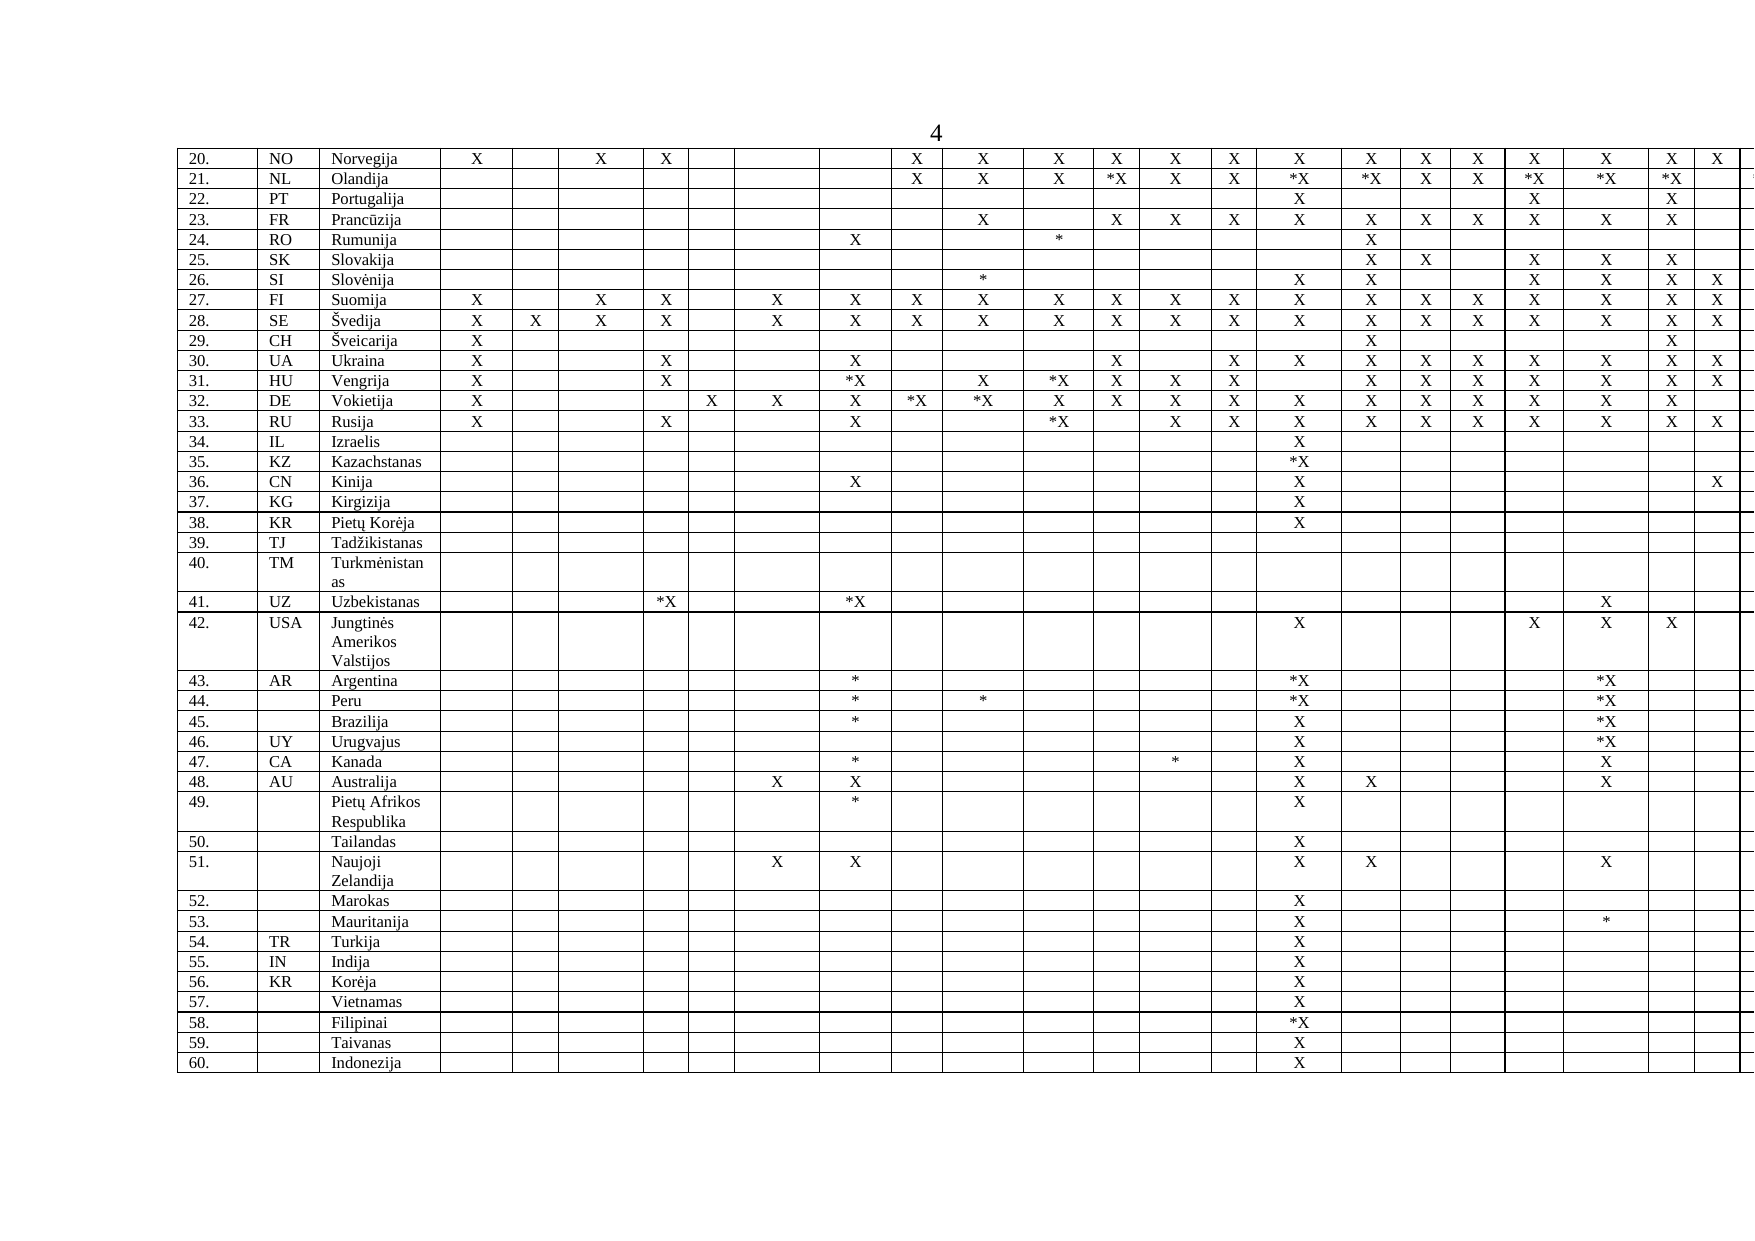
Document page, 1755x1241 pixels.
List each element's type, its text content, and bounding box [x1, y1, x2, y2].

table_cell [689, 432, 734, 451]
table_cell X [1564, 752, 1648, 771]
table_cell [1695, 1013, 1739, 1032]
table_cell [1257, 230, 1341, 249]
table_cell x [559, 149, 643, 168]
table_cell X [1451, 149, 1504, 168]
table_cell X [1506, 351, 1563, 370]
table_cell Indija [320, 952, 440, 971]
table_cell [1741, 932, 1754, 951]
table_cell X [1451, 169, 1504, 188]
table_cell X [1212, 351, 1256, 370]
table_cell [1695, 1033, 1739, 1052]
table_cell X [1564, 290, 1648, 309]
table_cell [1695, 209, 1739, 228]
table_cell [1342, 533, 1400, 552]
table_cell [559, 169, 643, 188]
table_cell [1212, 1053, 1256, 1072]
table_cell [1024, 553, 1093, 591]
table_cell [1741, 452, 1754, 471]
table_cell [892, 613, 942, 670]
table_cell X [1741, 1053, 1754, 1072]
table_cell X [1212, 371, 1256, 390]
table_cell [1695, 772, 1739, 791]
table_cell *X [1564, 732, 1648, 751]
table_cell USA [258, 613, 319, 670]
table_cell *x [1024, 371, 1093, 390]
table_cell [1094, 230, 1139, 249]
table_cell [943, 189, 1023, 208]
table_cell [559, 952, 643, 971]
table_cell [1342, 992, 1400, 1011]
table_cell [1024, 432, 1093, 451]
table_cell 31. [178, 371, 257, 390]
table_cell [1140, 1013, 1211, 1032]
table_cell [1024, 513, 1093, 532]
table_cell 39. [178, 533, 257, 552]
table_cell [735, 411, 819, 431]
table_cell X [1342, 149, 1400, 168]
table_cell [1140, 492, 1211, 511]
table_cell [1649, 792, 1694, 831]
table_cell [943, 891, 1023, 910]
table_cell 41. [178, 592, 257, 611]
table_cell [943, 230, 1023, 249]
table_cell Marokas [320, 891, 440, 910]
table_cell [892, 411, 942, 431]
table_cell 29. [178, 331, 257, 350]
table_cell [735, 351, 819, 370]
table_cell X [1564, 411, 1648, 431]
table_cell [689, 592, 734, 611]
table_cell [559, 732, 643, 751]
table_cell [892, 792, 942, 831]
table_cell [892, 832, 942, 851]
table_cell KR [258, 513, 319, 532]
table_cell X [1741, 250, 1754, 269]
table_cell [1024, 331, 1093, 350]
table_cell [943, 1053, 1023, 1072]
table_cell X [1140, 310, 1211, 329]
table_cell [689, 852, 734, 890]
table_cell 60. [178, 1053, 257, 1072]
table_cell [735, 832, 819, 851]
table_cell [1695, 932, 1739, 951]
table_cell [1401, 513, 1450, 532]
table_cell 21. [178, 169, 257, 188]
table_cell [943, 411, 1023, 431]
table_cell [1140, 613, 1211, 670]
table_cell [1451, 891, 1504, 910]
table_cell [1140, 772, 1211, 791]
table_cell [1401, 230, 1450, 249]
table_cell Peru [320, 691, 440, 710]
table_cell X [1695, 371, 1739, 390]
table_cell [1212, 792, 1256, 831]
table_cell [1401, 852, 1450, 890]
table_cell [1094, 832, 1139, 851]
table_cell x [1695, 472, 1739, 491]
table_cell X [1257, 149, 1341, 168]
table_cell [1140, 911, 1211, 931]
table_cell [1451, 189, 1504, 208]
table_cell [1024, 711, 1093, 731]
table_cell [1401, 1013, 1450, 1032]
table_cell [559, 492, 643, 511]
table_cell SK [258, 250, 319, 269]
table_cell [1094, 250, 1139, 269]
table_cell [1695, 391, 1739, 410]
table_cell [820, 492, 891, 511]
table_cell [1451, 792, 1504, 831]
table_cell X [1257, 832, 1341, 851]
table_cell [644, 189, 688, 208]
table_cell [1094, 911, 1139, 931]
table_cell [1257, 371, 1341, 390]
table_cell [1695, 592, 1739, 611]
table_cell Ukraina [320, 351, 440, 370]
table_cell [559, 209, 643, 228]
table_cell [441, 711, 512, 731]
table_cell [943, 472, 1023, 491]
table_cell [1741, 472, 1754, 491]
table_cell [1649, 1013, 1694, 1032]
table_cell [441, 452, 512, 471]
table_cell [513, 452, 558, 471]
table_cell [644, 752, 688, 771]
table_cell [1024, 492, 1093, 511]
table_cell [892, 772, 942, 791]
table_cell [1741, 691, 1754, 710]
table_cell [1024, 592, 1093, 611]
table_cell RU [258, 411, 319, 431]
table_cell [644, 270, 688, 289]
table_cell [258, 852, 319, 890]
table_cell X [1094, 149, 1139, 168]
table_cell [1212, 472, 1256, 491]
table_cell Uzbekistanas [320, 592, 440, 611]
table_cell [735, 911, 819, 931]
table_cell [1342, 189, 1400, 208]
table_cell [1695, 792, 1739, 831]
table_cell [892, 513, 942, 532]
table_cell * [820, 792, 891, 831]
table_cell [735, 270, 819, 289]
table_cell X [1257, 911, 1341, 931]
table_cell [1451, 711, 1504, 731]
table_cell [1506, 952, 1563, 971]
table_cell x [820, 852, 891, 890]
table_cell [1212, 832, 1256, 851]
table_cell X [1257, 891, 1341, 910]
table_cell Urugvajus [320, 732, 440, 751]
table_cell [1649, 492, 1694, 511]
table_cell [1564, 331, 1648, 350]
table_cell Filipinai [320, 1013, 440, 1032]
table_cell [1212, 613, 1256, 670]
table_cell [1401, 331, 1450, 350]
table_cell [689, 752, 734, 771]
table_cell [1024, 972, 1093, 991]
table_cell Kanada [320, 752, 440, 771]
table_cell [1212, 250, 1256, 269]
table_cell 42. [178, 613, 257, 670]
table_cell * [943, 691, 1023, 710]
table_cell Indonezija [320, 1053, 440, 1072]
table_cell [943, 250, 1023, 269]
table_cell X [1401, 411, 1450, 431]
table_cell [1649, 452, 1694, 471]
table_cell [1564, 189, 1648, 208]
table_cell [1451, 553, 1504, 591]
table_cell x [1212, 290, 1256, 309]
table_cell * [1564, 911, 1648, 931]
table_cell [1140, 1053, 1211, 1072]
table_cell [820, 891, 891, 910]
table_cell Vengrija [320, 371, 440, 390]
table_cell [1451, 230, 1504, 249]
table_cell [943, 553, 1023, 591]
table_cell [1649, 932, 1694, 951]
table_cell x [1257, 270, 1341, 289]
table_cell CA [258, 752, 319, 771]
table_cell [1451, 432, 1504, 451]
table_cell X [1342, 391, 1400, 410]
table_cell [735, 732, 819, 751]
table_cell x [1649, 290, 1694, 309]
table_cell X [1695, 270, 1739, 289]
table_cell [820, 992, 891, 1011]
table_cell [1342, 832, 1400, 851]
table_cell Kazachstanas [320, 452, 440, 471]
table_cell [513, 189, 558, 208]
table_cell [1506, 732, 1563, 751]
table_cell X [1342, 371, 1400, 390]
table_cell [1451, 832, 1504, 851]
table_cell [1212, 932, 1256, 951]
table_cell 44. [178, 691, 257, 710]
table_cell [258, 992, 319, 1011]
table_cell [689, 492, 734, 511]
table_cell X [1564, 351, 1648, 370]
table_cell [943, 351, 1023, 370]
table_cell Tailandas [320, 832, 440, 851]
table_cell [892, 452, 942, 471]
table_cell [441, 472, 512, 491]
table_cell [689, 952, 734, 971]
table_cell [559, 592, 643, 611]
table_cell [1140, 972, 1211, 991]
table_cell *x [820, 371, 891, 390]
table_cell *X [943, 391, 1023, 410]
table_cell x [1342, 270, 1400, 289]
table_cell [1506, 553, 1563, 591]
table_cell [441, 852, 512, 890]
table_cell *X [1741, 169, 1754, 188]
table_cell [1257, 553, 1341, 591]
table_cell [1695, 972, 1739, 991]
table_cell [644, 952, 688, 971]
table_cell [513, 149, 558, 168]
table_cell [1212, 992, 1256, 1011]
table_cell [559, 411, 643, 431]
table_cell [441, 169, 512, 188]
table_cell X [1257, 472, 1341, 491]
table_cell [559, 772, 643, 791]
table_cell [1451, 250, 1504, 269]
table_cell x [1342, 230, 1400, 249]
table_cell * [1024, 230, 1093, 249]
table_cell *X [1257, 1013, 1341, 1032]
table_cell X [1024, 310, 1093, 329]
table_cell AR [258, 671, 319, 690]
table_cell [1401, 492, 1450, 511]
table_cell X [1140, 209, 1211, 228]
table_cell [1140, 732, 1211, 751]
table_cell [513, 533, 558, 552]
table_cell [1649, 1033, 1694, 1052]
table_cell [1024, 452, 1093, 471]
table_cell *x [820, 592, 891, 611]
table_cell [689, 972, 734, 991]
table_cell KZ [258, 452, 319, 471]
table_cell [1140, 592, 1211, 611]
table_cell [1140, 513, 1211, 532]
table_cell X [1451, 209, 1504, 228]
table_cell IN [258, 952, 319, 971]
table_cell X [1506, 250, 1563, 269]
table_cell [1342, 891, 1400, 910]
table_cell [1649, 592, 1694, 611]
table_cell [1212, 492, 1256, 511]
table_cell [258, 832, 319, 851]
table_cell [1212, 189, 1256, 208]
table_cell [820, 270, 891, 289]
table_cell [1140, 270, 1211, 289]
table_cell *X [1342, 169, 1400, 188]
table_cell [644, 1033, 688, 1052]
table_cell x [1257, 290, 1341, 309]
table_cell [1695, 513, 1739, 532]
table_cell X [820, 310, 891, 329]
table_cell [441, 732, 512, 751]
table_cell [513, 391, 558, 410]
table_cell [644, 432, 688, 451]
table_cell X [1564, 270, 1648, 289]
table_cell X [1257, 1033, 1341, 1052]
table_cell [892, 732, 942, 751]
table_cell X [943, 209, 1023, 228]
table_cell [1741, 533, 1754, 552]
table_cell [689, 250, 734, 269]
table_cell [735, 189, 819, 208]
table_cell [1342, 691, 1400, 710]
table_cell x [1024, 169, 1093, 188]
table_cell [1506, 331, 1563, 350]
table_cell X [820, 391, 891, 410]
table_cell X [1741, 270, 1754, 289]
table_cell X [559, 310, 643, 329]
table_cell X [1564, 613, 1648, 670]
table_cell [1564, 472, 1648, 491]
table_cell [1140, 792, 1211, 831]
table_cell [559, 513, 643, 532]
table_cell [441, 972, 512, 991]
table_cell x [735, 310, 819, 329]
table_cell [1506, 992, 1563, 1011]
table_cell [1741, 492, 1754, 511]
table_cell [1695, 832, 1739, 851]
table_cell X [1506, 310, 1563, 329]
table_cell [513, 711, 558, 731]
table_cell [735, 513, 819, 532]
table_cell [1451, 992, 1504, 1011]
table_cell [1506, 711, 1563, 731]
table_cell x [1140, 290, 1211, 309]
table_cell [943, 492, 1023, 511]
table_cell [820, 832, 891, 851]
table_cell x [943, 371, 1023, 390]
table_cell [1506, 1013, 1563, 1032]
table_cell [1695, 533, 1739, 552]
table_cell X [1342, 310, 1400, 329]
table_cell [735, 209, 819, 228]
table_cell X [1024, 149, 1093, 168]
table_cell X [820, 411, 891, 431]
table_cell [1342, 592, 1400, 611]
table_cell [1401, 972, 1450, 991]
table_cell *X [1564, 671, 1648, 690]
table_cell X [1506, 411, 1563, 431]
table_cell [1342, 553, 1400, 591]
table_cell *x [1257, 671, 1341, 690]
table_cell [1094, 411, 1139, 431]
table_cell 49. [178, 792, 257, 831]
table_cell [689, 553, 734, 591]
table_cell *X [1257, 169, 1341, 188]
table_cell [1401, 533, 1450, 552]
table_cell [689, 1053, 734, 1072]
table_cell [689, 832, 734, 851]
table_cell Rumunija [320, 230, 440, 249]
table_cell [735, 792, 819, 831]
table_cell [644, 1053, 688, 1072]
table_cell [559, 533, 643, 552]
table_cell [1564, 1053, 1648, 1072]
table_cell 36. [178, 472, 257, 491]
table_cell [1024, 732, 1093, 751]
table_cell [735, 592, 819, 611]
table_cell [1401, 592, 1450, 611]
table_cell [735, 169, 819, 188]
table_cell [1212, 1033, 1256, 1052]
table_cell [1401, 1053, 1450, 1072]
table_cell x [1649, 391, 1694, 410]
table_cell X [1342, 351, 1400, 370]
table_cell X [1741, 411, 1754, 431]
table_cell [559, 792, 643, 831]
table_cell [559, 371, 643, 390]
table_cell [441, 513, 512, 532]
table_cell [1094, 1013, 1139, 1032]
table_cell [943, 792, 1023, 831]
table_cell [892, 472, 942, 491]
table_cell [441, 270, 512, 289]
table_cell [1401, 932, 1450, 951]
table_cell [1451, 732, 1504, 751]
table_cell [1140, 992, 1211, 1011]
table_cell [892, 891, 942, 910]
table_cell x [1564, 852, 1648, 890]
table_cell [513, 1013, 558, 1032]
table_cell [735, 1053, 819, 1072]
table_cell [644, 852, 688, 890]
table_cell [1506, 852, 1563, 890]
table_cell [1506, 932, 1563, 951]
table_cell DE [258, 391, 319, 410]
table_cell [820, 613, 891, 670]
table_cell FR [258, 209, 319, 228]
table_cell [689, 891, 734, 910]
table_cell [735, 432, 819, 451]
table_cell X [1140, 149, 1211, 168]
table_cell [1451, 932, 1504, 951]
table_cell [258, 1013, 319, 1032]
table_cell [943, 613, 1023, 670]
table_cell [441, 230, 512, 249]
table_cell KG [258, 492, 319, 511]
table_cell [1695, 189, 1739, 208]
table_cell [1564, 432, 1648, 451]
table_cell [892, 371, 942, 390]
table_cell [1401, 691, 1450, 710]
table_cell [735, 472, 819, 491]
table_cell [644, 613, 688, 670]
table_cell FI [258, 290, 319, 309]
table_cell [441, 533, 512, 552]
table_cell [441, 189, 512, 208]
table_cell [1212, 230, 1256, 249]
table_cell [943, 852, 1023, 890]
table_cell * [820, 752, 891, 771]
table_cell [1140, 691, 1211, 710]
table_cell [513, 792, 558, 831]
table_cell [689, 452, 734, 471]
table_cell x [892, 290, 942, 309]
table_cell [1649, 891, 1694, 910]
table_cell [1506, 533, 1563, 552]
table_cell [1257, 250, 1341, 269]
table_cell * [943, 270, 1023, 289]
table_cell X [1212, 391, 1256, 410]
table_cell X [1741, 331, 1754, 350]
table_cell [1695, 732, 1739, 751]
table_cell [1212, 533, 1256, 552]
table_cell Slovakija [320, 250, 440, 269]
table_cell 48. [178, 772, 257, 791]
table_cell [1257, 533, 1341, 552]
table_cell [1401, 752, 1450, 771]
table_cell [1564, 553, 1648, 591]
table_cell x [559, 290, 643, 309]
table_cell X [1257, 952, 1341, 971]
table_cell [1564, 972, 1648, 991]
table_cell [689, 792, 734, 831]
table_cell [1649, 852, 1694, 890]
table_cell [1342, 952, 1400, 971]
table_cell [1451, 331, 1504, 350]
table_cell [1564, 792, 1648, 831]
table_cell [689, 732, 734, 751]
table_cell [892, 189, 942, 208]
table_cell [689, 230, 734, 249]
table_cell HU [258, 371, 319, 390]
table_cell [820, 432, 891, 451]
table_cell [1140, 472, 1211, 491]
table_cell *X [1649, 169, 1694, 188]
table_cell PT [258, 189, 319, 208]
table_cell X [1257, 391, 1341, 410]
table_cell [559, 852, 643, 890]
table_cell [1506, 592, 1563, 611]
table_cell [513, 513, 558, 532]
table_cell 27. [178, 290, 257, 309]
table_cell [1140, 432, 1211, 451]
table_cell [1451, 972, 1504, 991]
table_cell 40. [178, 553, 257, 591]
table_cell X [1257, 992, 1341, 1011]
table_cell [892, 209, 942, 228]
table_cell [1094, 432, 1139, 451]
table_cell [892, 270, 942, 289]
table_cell [513, 351, 558, 370]
table_cell * [820, 671, 891, 690]
table_cell X [1506, 270, 1563, 289]
table_cell [1649, 472, 1694, 491]
table_cell X [1401, 371, 1450, 390]
table_cell X [1451, 371, 1504, 390]
table_cell Pietų Korėja [320, 513, 440, 532]
table_cell [1094, 752, 1139, 771]
table_cell 53. [178, 911, 257, 931]
table_cell [559, 691, 643, 710]
table_cell [1024, 992, 1093, 1011]
table_cell [513, 1053, 558, 1072]
table_cell X [441, 371, 512, 390]
table_cell UA [258, 351, 319, 370]
table_cell [1741, 832, 1754, 851]
table_cell [892, 250, 942, 269]
table_cell 25. [178, 250, 257, 269]
table_cell [735, 752, 819, 771]
table_cell [735, 452, 819, 471]
table_cell [1140, 331, 1211, 350]
table_cell [1401, 911, 1450, 931]
table_cell [644, 452, 688, 471]
table_cell [559, 1053, 643, 1072]
table_cell [1094, 513, 1139, 532]
table_cell X [943, 149, 1023, 168]
table_cell [1506, 432, 1563, 451]
table_cell [735, 671, 819, 690]
table_cell [559, 250, 643, 269]
table_cell 32. [178, 391, 257, 410]
table_cell [1451, 472, 1504, 491]
table_cell [1741, 513, 1754, 532]
table_cell [1342, 792, 1400, 831]
table_cell Norvegija [320, 149, 440, 168]
table_cell [1649, 513, 1694, 532]
table_cell [1094, 270, 1139, 289]
table_cell [735, 613, 819, 670]
table_cell [820, 169, 891, 188]
table_cell [644, 711, 688, 731]
table_cell *X [1506, 169, 1563, 188]
table_cell [513, 972, 558, 991]
table_cell [644, 250, 688, 269]
table_cell [1140, 891, 1211, 910]
table_cell [1342, 1013, 1400, 1032]
table_cell [1506, 891, 1563, 910]
table_cell [441, 932, 512, 951]
table_cell [644, 671, 688, 690]
table_cell Olandija [320, 169, 440, 188]
table_cell [1506, 472, 1563, 491]
table_cell x [1094, 290, 1139, 309]
table_cell X [1649, 411, 1694, 431]
table_cell [559, 832, 643, 851]
table_cell X [644, 149, 688, 168]
table_cell [689, 711, 734, 731]
table_cell [559, 992, 643, 1011]
table_cell [1695, 891, 1739, 910]
table_cell [892, 911, 942, 931]
table_cell [1741, 772, 1754, 791]
table_cell [892, 711, 942, 731]
table_cell [1741, 792, 1754, 831]
table_cell [1024, 891, 1093, 910]
table_cell IL [258, 432, 319, 451]
table_cell [735, 149, 819, 168]
table_cell [1506, 492, 1563, 511]
table_cell [1695, 992, 1739, 1011]
table_cell 51. [178, 852, 257, 890]
table_cell X [1451, 391, 1504, 410]
table_cell [559, 613, 643, 670]
table_cell [1342, 432, 1400, 451]
table_cell x [689, 391, 734, 410]
table_cell x [1342, 250, 1400, 269]
table_cell [1212, 671, 1256, 690]
table_cell X [1649, 351, 1694, 370]
table_cell [644, 932, 688, 951]
table_cell [1451, 752, 1504, 771]
table_cell 50. [178, 832, 257, 851]
table_cell [820, 1013, 891, 1032]
table_cell [892, 972, 942, 991]
table_cell [1401, 792, 1450, 831]
table_cell [1140, 952, 1211, 971]
table_cell [1024, 209, 1093, 228]
table_cell [689, 911, 734, 931]
table_cell [820, 553, 891, 591]
table_cell [1741, 852, 1754, 890]
table_cell [513, 209, 558, 228]
table_cell [1401, 952, 1450, 971]
table_cell [820, 1053, 891, 1072]
table_cell [689, 772, 734, 791]
table_cell [513, 852, 558, 890]
table_cell [441, 671, 512, 690]
table_cell [1649, 230, 1694, 249]
table_cell [1451, 952, 1504, 971]
table_cell X [1401, 351, 1450, 370]
table_cell [1506, 972, 1563, 991]
table_cell X [644, 411, 688, 431]
table_cell X [1564, 371, 1648, 390]
table_cell [1695, 691, 1739, 710]
table_cell [441, 891, 512, 910]
table_cell X [1741, 230, 1754, 249]
table_cell Izraelis [320, 432, 440, 451]
table_cell X [1401, 391, 1450, 410]
table_cell [1451, 1053, 1504, 1072]
table_cell X [1695, 351, 1739, 370]
table_cell [441, 492, 512, 511]
table_cell X [1649, 371, 1694, 390]
table_cell [1342, 492, 1400, 511]
table_cell [559, 351, 643, 370]
table_cell Kirgizija [320, 492, 440, 511]
table_cell X [1506, 209, 1563, 228]
table_cell [735, 952, 819, 971]
table_cell [1695, 230, 1739, 249]
table_cell [513, 832, 558, 851]
table_cell X [1695, 310, 1739, 329]
table_cell x [735, 391, 819, 410]
table_cell [1024, 472, 1093, 491]
table_cell [1342, 513, 1400, 532]
table_cell X [1257, 351, 1341, 370]
table_cell [559, 270, 643, 289]
table_cell [892, 1053, 942, 1072]
table_cell [1212, 852, 1256, 890]
table_cell [1212, 752, 1256, 771]
table_cell [1649, 752, 1694, 771]
table_cell [559, 391, 643, 410]
table_cell [1649, 1053, 1694, 1072]
table_cell [735, 972, 819, 991]
table_cell [1649, 671, 1694, 690]
table_cell X [1257, 411, 1341, 431]
table_cell [1024, 772, 1093, 791]
table_cell X [1649, 250, 1694, 269]
table_cell X [441, 310, 512, 329]
table_cell X [1506, 371, 1563, 390]
table_cell [644, 832, 688, 851]
table_cell [1649, 952, 1694, 971]
table_cell [644, 732, 688, 751]
table_cell x [1564, 209, 1648, 228]
table_cell [559, 891, 643, 910]
table_cell [1564, 1033, 1648, 1052]
table_cell [689, 1033, 734, 1052]
table_cell X [1741, 432, 1754, 451]
table_cell [1024, 351, 1093, 370]
table_cell [892, 1013, 942, 1032]
table_cell Tadžikistanas [320, 533, 440, 552]
table_cell x [892, 169, 942, 188]
table_cell Turkmėnistanas [320, 553, 440, 591]
table_cell [441, 613, 512, 670]
table_cell x [735, 772, 819, 791]
table_cell [892, 351, 942, 370]
table_cell [1024, 832, 1093, 851]
table_cell [513, 752, 558, 771]
table_cell [892, 852, 942, 890]
table_cell x [820, 472, 891, 491]
table_cell [689, 169, 734, 188]
table_cell [735, 992, 819, 1011]
table_cell [1140, 452, 1211, 471]
table_cell x [441, 331, 512, 350]
table_cell [892, 553, 942, 591]
table_cell [1506, 911, 1563, 931]
table_cell X [644, 351, 688, 370]
table_cell [1140, 711, 1211, 731]
table_cell [1024, 270, 1093, 289]
table_cell Jungtinės Amerikos Valstijos [320, 613, 440, 670]
table_cell [644, 472, 688, 491]
table_cell [644, 533, 688, 552]
table_cell [943, 1033, 1023, 1052]
table_cell [441, 250, 512, 269]
table_cell x [441, 290, 512, 309]
table_cell x [1094, 371, 1139, 390]
table_cell x [892, 149, 942, 168]
table_cell [820, 189, 891, 208]
table_cell [513, 432, 558, 451]
table_cell [1094, 189, 1139, 208]
table_cell x [644, 290, 688, 309]
table_cell x [943, 290, 1023, 309]
table_cell [943, 592, 1023, 611]
table_cell 52. [178, 891, 257, 910]
table_cell TM [258, 553, 319, 591]
table_cell [1094, 533, 1139, 552]
table_cell [1564, 513, 1648, 532]
table_cell [943, 533, 1023, 552]
table_cell Australija [320, 772, 440, 791]
table_cell X [1094, 209, 1139, 228]
table_cell [943, 432, 1023, 451]
table_cell [1212, 772, 1256, 791]
table_cell [1741, 732, 1754, 751]
table_cell X [1257, 752, 1341, 771]
table_cell [689, 310, 734, 329]
table_cell [892, 492, 942, 511]
table_cell [1212, 553, 1256, 591]
table_cell [1140, 250, 1211, 269]
table_cell X [1257, 852, 1341, 890]
table_cell Kinija [320, 472, 440, 491]
table_cell [1564, 832, 1648, 851]
table_cell *X [1564, 711, 1648, 731]
table_cell [1649, 972, 1694, 991]
table_cell X [1257, 972, 1341, 991]
table_cell X [441, 351, 512, 370]
table_cell X [1212, 149, 1256, 168]
table_cell [892, 992, 942, 1011]
table_cell [1257, 592, 1341, 611]
table_cell 46. [178, 732, 257, 751]
table_cell [1212, 952, 1256, 971]
table_cell [513, 331, 558, 350]
table_cell [1401, 553, 1450, 591]
table_cell [820, 732, 891, 751]
table_cell x [1094, 391, 1139, 410]
table_cell x [1564, 592, 1648, 611]
table_cell x [820, 230, 891, 249]
table_cell 35. [178, 452, 257, 471]
table_cell Prancūzija [320, 209, 440, 228]
table_cell [1695, 452, 1739, 471]
table_cell [820, 331, 891, 350]
table_cell X [1024, 290, 1093, 309]
table_cell [644, 553, 688, 591]
table_cell [820, 952, 891, 971]
table_cell RO [258, 230, 319, 249]
table_cell 55. [178, 952, 257, 971]
table_cell [559, 432, 643, 451]
table_cell [1024, 932, 1093, 951]
table_cell SI [258, 270, 319, 289]
table_cell [1257, 331, 1341, 350]
table_cell [1140, 230, 1211, 249]
table_cell [1451, 592, 1504, 611]
table_cell [441, 792, 512, 831]
table_cell [1451, 772, 1504, 791]
table_cell [1401, 772, 1450, 791]
table_cell x [735, 290, 819, 309]
table_cell X [1257, 613, 1341, 670]
table_cell 45. [178, 711, 257, 731]
table_cell [644, 169, 688, 188]
table_cell [1741, 711, 1754, 731]
table_cell X [1451, 351, 1504, 370]
table_cell [1564, 992, 1648, 1011]
table_cell 22. [178, 189, 257, 208]
table_cell [1401, 732, 1450, 751]
table_cell X [1212, 411, 1256, 431]
table_cell [1649, 553, 1694, 591]
table_cell [943, 952, 1023, 971]
table_cell [513, 553, 558, 591]
table_cell X [1506, 391, 1563, 410]
table_cell Vokietija [320, 391, 440, 410]
table_cell X [1140, 371, 1211, 390]
table_cell [1094, 691, 1139, 710]
table_cell [1506, 832, 1563, 851]
table_cell [1506, 752, 1563, 771]
table_cell X [1564, 391, 1648, 410]
table_cell [820, 149, 891, 168]
table_cell Suomija [320, 290, 440, 309]
table_cell 26. [178, 270, 257, 289]
table_cell [1140, 189, 1211, 208]
table_cell [735, 1033, 819, 1052]
table_cell 23. [178, 209, 257, 228]
table_cell X [1257, 932, 1341, 951]
table_cell [689, 209, 734, 228]
table_cell [559, 331, 643, 350]
table_cell [1094, 492, 1139, 511]
table_cell [892, 671, 942, 690]
table_cell X [1257, 732, 1341, 751]
table_cell [735, 250, 819, 269]
table_cell x [1649, 613, 1694, 670]
table_cell [513, 772, 558, 791]
table_cell X [1506, 290, 1563, 309]
table_cell [1451, 452, 1504, 471]
table_cell Brazilija [320, 711, 440, 731]
table_cell [559, 189, 643, 208]
table_cell [1564, 452, 1648, 471]
table_cell 56. [178, 972, 257, 991]
table_cell [559, 1033, 643, 1052]
table_cell [1024, 691, 1093, 710]
table_cell [441, 553, 512, 591]
table_cell Korėja [320, 972, 440, 991]
table_cell [1024, 189, 1093, 208]
table_cell [1506, 513, 1563, 532]
table_cell [1649, 711, 1694, 731]
table_cell TJ [258, 533, 319, 552]
table_cell [258, 911, 319, 931]
table_cell X [1401, 290, 1450, 309]
table_cell [892, 230, 942, 249]
table_cell X [1649, 310, 1694, 329]
table_cell [1140, 533, 1211, 552]
table_cell [513, 992, 558, 1011]
table_cell x [943, 310, 1023, 329]
table_cell [735, 230, 819, 249]
table_cell [559, 932, 643, 951]
table_cell [1741, 613, 1754, 670]
table_cell X [1140, 391, 1211, 410]
table_cell X [1342, 411, 1400, 431]
table_cell NL [258, 169, 319, 188]
table_cell [559, 230, 643, 249]
table_cell [689, 411, 734, 431]
table_cell [1212, 972, 1256, 991]
table_cell [1401, 472, 1450, 491]
table_cell [1741, 952, 1754, 971]
table_cell *X [1024, 411, 1093, 431]
table_cell [1342, 1033, 1400, 1052]
table_cell [689, 513, 734, 532]
table_cell [1094, 1053, 1139, 1072]
table_cell [258, 792, 319, 831]
table_cell X [1741, 391, 1754, 410]
table_cell [1212, 891, 1256, 910]
table_cell [1342, 1053, 1400, 1072]
table_cell [1212, 513, 1256, 532]
table_cell [513, 1033, 558, 1052]
table_cell x [1506, 613, 1563, 670]
table_cell [441, 432, 512, 451]
table_cell [1695, 852, 1739, 890]
table_cell SE [258, 310, 319, 329]
table_cell x [1257, 189, 1341, 208]
table_cell X [1257, 711, 1341, 731]
table_cell [1649, 772, 1694, 791]
table_cell [1342, 932, 1400, 951]
table_cell [1564, 932, 1648, 951]
table_cell [513, 290, 558, 309]
table_cell [1451, 270, 1504, 289]
table_cell [1342, 711, 1400, 731]
table_cell [1506, 1033, 1563, 1052]
table_cell x [1741, 310, 1754, 329]
table_cell [1741, 891, 1754, 910]
table_cell X [1649, 209, 1694, 228]
table_cell [1649, 691, 1694, 710]
table_cell 43. [178, 671, 257, 690]
table_cell [820, 513, 891, 532]
table_cell [1094, 732, 1139, 751]
table_cell [644, 972, 688, 991]
table_cell [1695, 250, 1739, 269]
table_cell UZ [258, 592, 319, 611]
table_cell [1140, 553, 1211, 591]
table_cell [820, 972, 891, 991]
table_cell [644, 911, 688, 931]
table_cell x [1140, 169, 1211, 188]
table_cell [1564, 492, 1648, 511]
table_cell *X [1094, 169, 1139, 188]
table_cell X [1741, 290, 1754, 309]
table_cell [644, 391, 688, 410]
table_cell X [1257, 513, 1341, 532]
table_cell [735, 553, 819, 591]
table_cell X [1024, 391, 1093, 410]
table_cell * [1140, 752, 1211, 771]
table_cell [1401, 189, 1450, 208]
table_cell x [1564, 250, 1648, 269]
table_cell X [1741, 149, 1754, 168]
table_cell [1506, 230, 1563, 249]
table_cell [1094, 932, 1139, 951]
table_cell Švedija [320, 310, 440, 329]
table_cell [1024, 792, 1093, 831]
table_cell [689, 691, 734, 710]
table_cell X [1695, 290, 1739, 309]
table_cell [1695, 1053, 1739, 1072]
table_cell [689, 149, 734, 168]
table_cell [1695, 752, 1739, 771]
table_cell [1741, 911, 1754, 931]
table_cell x [1342, 331, 1400, 350]
table_cell CN [258, 472, 319, 491]
table_cell [943, 711, 1023, 731]
table_cell Turkija [320, 932, 440, 951]
table_cell [513, 411, 558, 431]
table_cell [1451, 492, 1504, 511]
table_cell Rusija [320, 411, 440, 431]
table_cell [441, 911, 512, 931]
table_cell [689, 189, 734, 208]
table_cell [1506, 452, 1563, 471]
table_cell [441, 592, 512, 611]
table_cell [1451, 1033, 1504, 1052]
table_cell X [1506, 149, 1563, 168]
table_cell [1564, 952, 1648, 971]
table_cell X [735, 852, 819, 890]
table_cell [513, 270, 558, 289]
table_cell Portugalija [320, 189, 440, 208]
table_cell [1140, 1033, 1211, 1052]
table_cell [513, 492, 558, 511]
table_cell 34. [178, 432, 257, 451]
table_cell [559, 711, 643, 731]
table_cell [441, 1053, 512, 1072]
table_cell [441, 952, 512, 971]
table_cell [513, 613, 558, 670]
table_cell [1695, 711, 1739, 731]
table_cell [1401, 270, 1450, 289]
table_cell [1212, 592, 1256, 611]
table_cell X [1094, 351, 1139, 370]
table_cell [689, 371, 734, 390]
table_cell [689, 932, 734, 951]
table_cell CH [258, 331, 319, 350]
table_cell 59. [178, 1033, 257, 1052]
table_cell [644, 691, 688, 710]
table_cell *x [1257, 452, 1341, 471]
table_cell [1094, 772, 1139, 791]
table_cell [689, 270, 734, 289]
table_cell [1094, 891, 1139, 910]
table_cell [1741, 1013, 1754, 1032]
table_cell [1094, 1033, 1139, 1052]
table_cell [1212, 1013, 1256, 1032]
table_cell [513, 732, 558, 751]
table_cell [1401, 711, 1450, 731]
table_cell [1024, 952, 1093, 971]
table_cell [892, 932, 942, 951]
table_cell [689, 613, 734, 670]
table_cell [1140, 932, 1211, 951]
table_cell X [1342, 209, 1400, 228]
table_cell [1342, 472, 1400, 491]
table_cell [644, 230, 688, 249]
table_cell X [441, 391, 512, 410]
table_cell * [820, 711, 891, 731]
table_cell [820, 533, 891, 552]
table_cell x [1257, 432, 1341, 451]
table_cell [1140, 671, 1211, 690]
table_cell [1024, 533, 1093, 552]
table_cell X [1564, 149, 1648, 168]
table_cell * [820, 691, 891, 710]
table_cell [943, 1013, 1023, 1032]
table_cell [1741, 992, 1754, 1011]
table_cell X [1212, 209, 1256, 228]
table_cell [820, 250, 891, 269]
table_cell x [820, 772, 891, 791]
table_cell [943, 452, 1023, 471]
table_cell [513, 691, 558, 710]
table_cell X [1451, 290, 1504, 309]
table_cell X [1741, 371, 1754, 390]
table_cell [1451, 613, 1504, 670]
table_cell X [1401, 250, 1450, 269]
table_cell [1342, 613, 1400, 670]
table_cell [1741, 671, 1754, 690]
table_cell [1094, 592, 1139, 611]
table_cell x [513, 310, 558, 329]
table_cell [892, 533, 942, 552]
table_cell X [1140, 411, 1211, 431]
table_cell [1741, 1033, 1754, 1052]
table_cell [559, 911, 643, 931]
table_cell [1094, 792, 1139, 831]
table_cell [1401, 891, 1450, 910]
table_cell X [1212, 310, 1256, 329]
table_cell [1212, 711, 1256, 731]
table_cell X [1257, 772, 1341, 791]
table_cell [258, 691, 319, 710]
table_cell [689, 671, 734, 690]
table_cell [1649, 533, 1694, 552]
table_cell [820, 932, 891, 951]
table_cell X [1401, 169, 1450, 188]
table_cell [735, 492, 819, 511]
table_cell [258, 711, 319, 731]
table_cell [1342, 972, 1400, 991]
table_cell [1094, 972, 1139, 991]
table_cell NO [258, 149, 319, 168]
table_cell [1649, 832, 1694, 851]
table_cell [943, 732, 1023, 751]
table_cell X [644, 371, 688, 390]
table_cell [735, 711, 819, 731]
table_cell [1024, 1053, 1093, 1072]
table_cell [644, 492, 688, 511]
table_cell [1342, 732, 1400, 751]
table_cell [1564, 533, 1648, 552]
table_cell [441, 752, 512, 771]
table_cell [1094, 331, 1139, 350]
table_cell X [1741, 209, 1754, 228]
table_cell [1695, 553, 1739, 591]
table_cell [513, 671, 558, 690]
table_cell [943, 752, 1023, 771]
table_cell [689, 1013, 734, 1032]
table_cell x [1564, 310, 1648, 329]
table_cell [441, 209, 512, 228]
table_cell [644, 772, 688, 791]
table_cell X [820, 290, 891, 309]
table_cell [1741, 592, 1754, 611]
table_cell X [441, 149, 512, 168]
table_cell [892, 592, 942, 611]
table_cell [1094, 613, 1139, 670]
table_cell [892, 752, 942, 771]
table_cell [644, 209, 688, 228]
table_cell [820, 452, 891, 471]
table_cell x [441, 411, 512, 431]
table_cell X [1506, 189, 1563, 208]
table_cell [1401, 671, 1450, 690]
table_cell Taivanas [320, 1033, 440, 1052]
table_cell x [892, 310, 942, 329]
table_cell 58. [178, 1013, 257, 1032]
table_cell [943, 513, 1023, 532]
table_cell X [1257, 310, 1341, 329]
table_cell 30. [178, 351, 257, 370]
table_cell [1649, 911, 1694, 931]
table_cell [1564, 1013, 1648, 1032]
table_cell [1140, 351, 1211, 370]
table_cell 54. [178, 932, 257, 951]
table_cell X [1451, 310, 1504, 329]
table_cell *x [644, 592, 688, 611]
table_cell [559, 452, 643, 471]
table_cell [943, 932, 1023, 951]
table_cell TR [258, 932, 319, 951]
table_cell [513, 891, 558, 910]
table_cell [1451, 671, 1504, 690]
table_cell [943, 992, 1023, 1011]
table_cell [258, 1053, 319, 1072]
table_cell x [820, 351, 891, 370]
table_cell [735, 932, 819, 951]
table_cell X [1564, 772, 1648, 791]
table_cell [559, 472, 643, 491]
table_cell [513, 169, 558, 188]
table_cell Pietų Afrikos Respublika [320, 792, 440, 831]
table_cell [644, 513, 688, 532]
table_cell [689, 533, 734, 552]
table_cell Argentina [320, 671, 440, 690]
table_cell X [1741, 189, 1754, 208]
table_cell [1564, 891, 1648, 910]
table_cell X [1741, 351, 1754, 370]
table_cell [1212, 452, 1256, 471]
table_cell Vietnamas [320, 992, 440, 1011]
table_cell X [1649, 270, 1694, 289]
table_cell [1094, 952, 1139, 971]
table_cell [1401, 832, 1450, 851]
table_cell x [1695, 411, 1739, 431]
table_cell [513, 911, 558, 931]
table_cell [892, 432, 942, 451]
table_cell X [1257, 1053, 1341, 1072]
table_cell [1506, 671, 1563, 690]
table_cell [441, 691, 512, 710]
table_cell [1094, 852, 1139, 890]
table_cell 20. [178, 149, 257, 168]
table_cell [1212, 331, 1256, 350]
table_cell [1401, 432, 1450, 451]
table_cell [644, 992, 688, 1011]
table_cell [1140, 852, 1211, 890]
table_cell [1342, 452, 1400, 471]
table_cell [820, 209, 891, 228]
table_cell [1451, 691, 1504, 710]
table_cell [689, 472, 734, 491]
table_cell [1741, 553, 1754, 591]
table_cell X [1257, 792, 1341, 831]
table_cell [1024, 1013, 1093, 1032]
table_cell [943, 911, 1023, 931]
table_cell X [1257, 209, 1341, 228]
table_cell 57. [178, 992, 257, 1011]
table_cell [258, 891, 319, 910]
table_cell [892, 331, 942, 350]
table_cell [735, 371, 819, 390]
table_cell Mauritanija [320, 911, 440, 931]
table_cell [943, 671, 1023, 690]
table_cell X [1401, 310, 1450, 329]
table_cell [559, 553, 643, 591]
table_cell [820, 911, 891, 931]
table_cell [1094, 472, 1139, 491]
table_cell X [1695, 149, 1739, 168]
table_cell [559, 1013, 643, 1032]
table_cell [1649, 992, 1694, 1011]
table_cell KR [258, 972, 319, 991]
table_cell [689, 290, 734, 309]
table_cell [1506, 792, 1563, 831]
table_cell [1212, 432, 1256, 451]
table_cell [1024, 250, 1093, 269]
table_cell [1695, 613, 1739, 670]
table_cell x [1649, 189, 1694, 208]
table_cell [513, 592, 558, 611]
table_cell [735, 533, 819, 552]
table_cell [441, 1013, 512, 1032]
table_cell [644, 792, 688, 831]
table_cell [644, 331, 688, 350]
table_cell [513, 250, 558, 269]
table_cell [1024, 613, 1093, 670]
table_cell X [1649, 331, 1694, 350]
table_cell *x [1257, 691, 1341, 710]
table_cell [1094, 711, 1139, 731]
table_cell Šveicarija [320, 331, 440, 350]
table_cell [513, 230, 558, 249]
table_cell [1695, 169, 1739, 188]
table_cell [892, 1033, 942, 1052]
table_cell [559, 972, 643, 991]
table_cell [441, 832, 512, 851]
table_cell [1024, 852, 1093, 890]
table_cell *X [1564, 691, 1648, 710]
table_cell [735, 891, 819, 910]
table_cell X [1401, 209, 1450, 228]
table_cell [1140, 832, 1211, 851]
table_cell [689, 331, 734, 350]
table_cell [1695, 952, 1739, 971]
table_cell [1212, 270, 1256, 289]
table_cell x [1257, 492, 1341, 511]
table_cell AU [258, 772, 319, 791]
table_cell [1024, 671, 1093, 690]
table_cell Slovėnija [320, 270, 440, 289]
table_cell [1401, 992, 1450, 1011]
table_cell 33. [178, 411, 257, 431]
table_cell [644, 1013, 688, 1032]
table_cell x [1342, 290, 1400, 309]
table_cell [1741, 752, 1754, 771]
table_cell *x [892, 391, 942, 410]
table_cell [258, 1033, 319, 1052]
table_cell 37. [178, 492, 257, 511]
table_cell [1024, 1033, 1093, 1052]
table_cell [1024, 911, 1093, 931]
table_cell [1342, 671, 1400, 690]
table_cell [1649, 432, 1694, 451]
table_cell [559, 671, 643, 690]
table_cell [1024, 752, 1093, 771]
table_cell [735, 691, 819, 710]
table_cell [943, 331, 1023, 350]
table_cell [1451, 533, 1504, 552]
table_cell [1094, 992, 1139, 1011]
table_cell X [644, 310, 688, 329]
table_cell [1094, 452, 1139, 471]
table_cell 47. [178, 752, 257, 771]
table_cell [513, 472, 558, 491]
table_cell [820, 1033, 891, 1052]
table_cell [1564, 230, 1648, 249]
table_cell [1401, 613, 1450, 670]
table_cell X [1649, 149, 1694, 168]
table_cell [892, 691, 942, 710]
table_cell 38. [178, 513, 257, 532]
table_cell [1094, 671, 1139, 690]
table_cell [943, 832, 1023, 851]
table_cell x [1342, 852, 1400, 890]
table_cell [1401, 452, 1450, 471]
table_cell [1506, 772, 1563, 791]
table_cell [1212, 732, 1256, 751]
table_cell [559, 752, 643, 771]
table_cell [644, 891, 688, 910]
table_cell x [943, 169, 1023, 188]
table_cell [1451, 852, 1504, 890]
table_cell [1212, 691, 1256, 710]
table_cell [1401, 1033, 1450, 1052]
table_cell [735, 331, 819, 350]
table_cell [735, 1013, 819, 1032]
table_cell x [1342, 772, 1400, 791]
table_cell X [1451, 411, 1504, 431]
table_cell [943, 772, 1023, 791]
table_cell [689, 992, 734, 1011]
table_cell [1695, 671, 1739, 690]
table_cell [1695, 432, 1739, 451]
table_cell [1741, 972, 1754, 991]
table_cell [1451, 911, 1504, 931]
table_cell [1342, 911, 1400, 931]
table_cell Naujoji Zelandija [320, 852, 440, 890]
table_cell [1649, 732, 1694, 751]
table_cell [1451, 513, 1504, 532]
table_cell [1212, 911, 1256, 931]
table_cell [1094, 553, 1139, 591]
table_cell X [1094, 310, 1139, 329]
table_cell [441, 772, 512, 791]
table_cell [1695, 492, 1739, 511]
table_cell [441, 992, 512, 1011]
table_cell [513, 932, 558, 951]
table_cell [1342, 752, 1400, 771]
table_cell [1506, 691, 1563, 710]
table_cell [1506, 1053, 1563, 1072]
table_cell 24. [178, 230, 257, 249]
table_cell [441, 1033, 512, 1052]
table_cell X [1401, 149, 1450, 168]
table_cell [1451, 1013, 1504, 1032]
table_cell 28. [178, 310, 257, 329]
table_cell [513, 952, 558, 971]
table_cell [892, 952, 942, 971]
table_cell [689, 351, 734, 370]
table_cell [513, 371, 558, 390]
table_cell UY [258, 732, 319, 751]
table_cell [1695, 331, 1739, 350]
table_cell *X [1564, 169, 1648, 188]
table_cell x [1212, 169, 1256, 188]
table_cell [943, 972, 1023, 991]
table_cell [1695, 911, 1739, 931]
